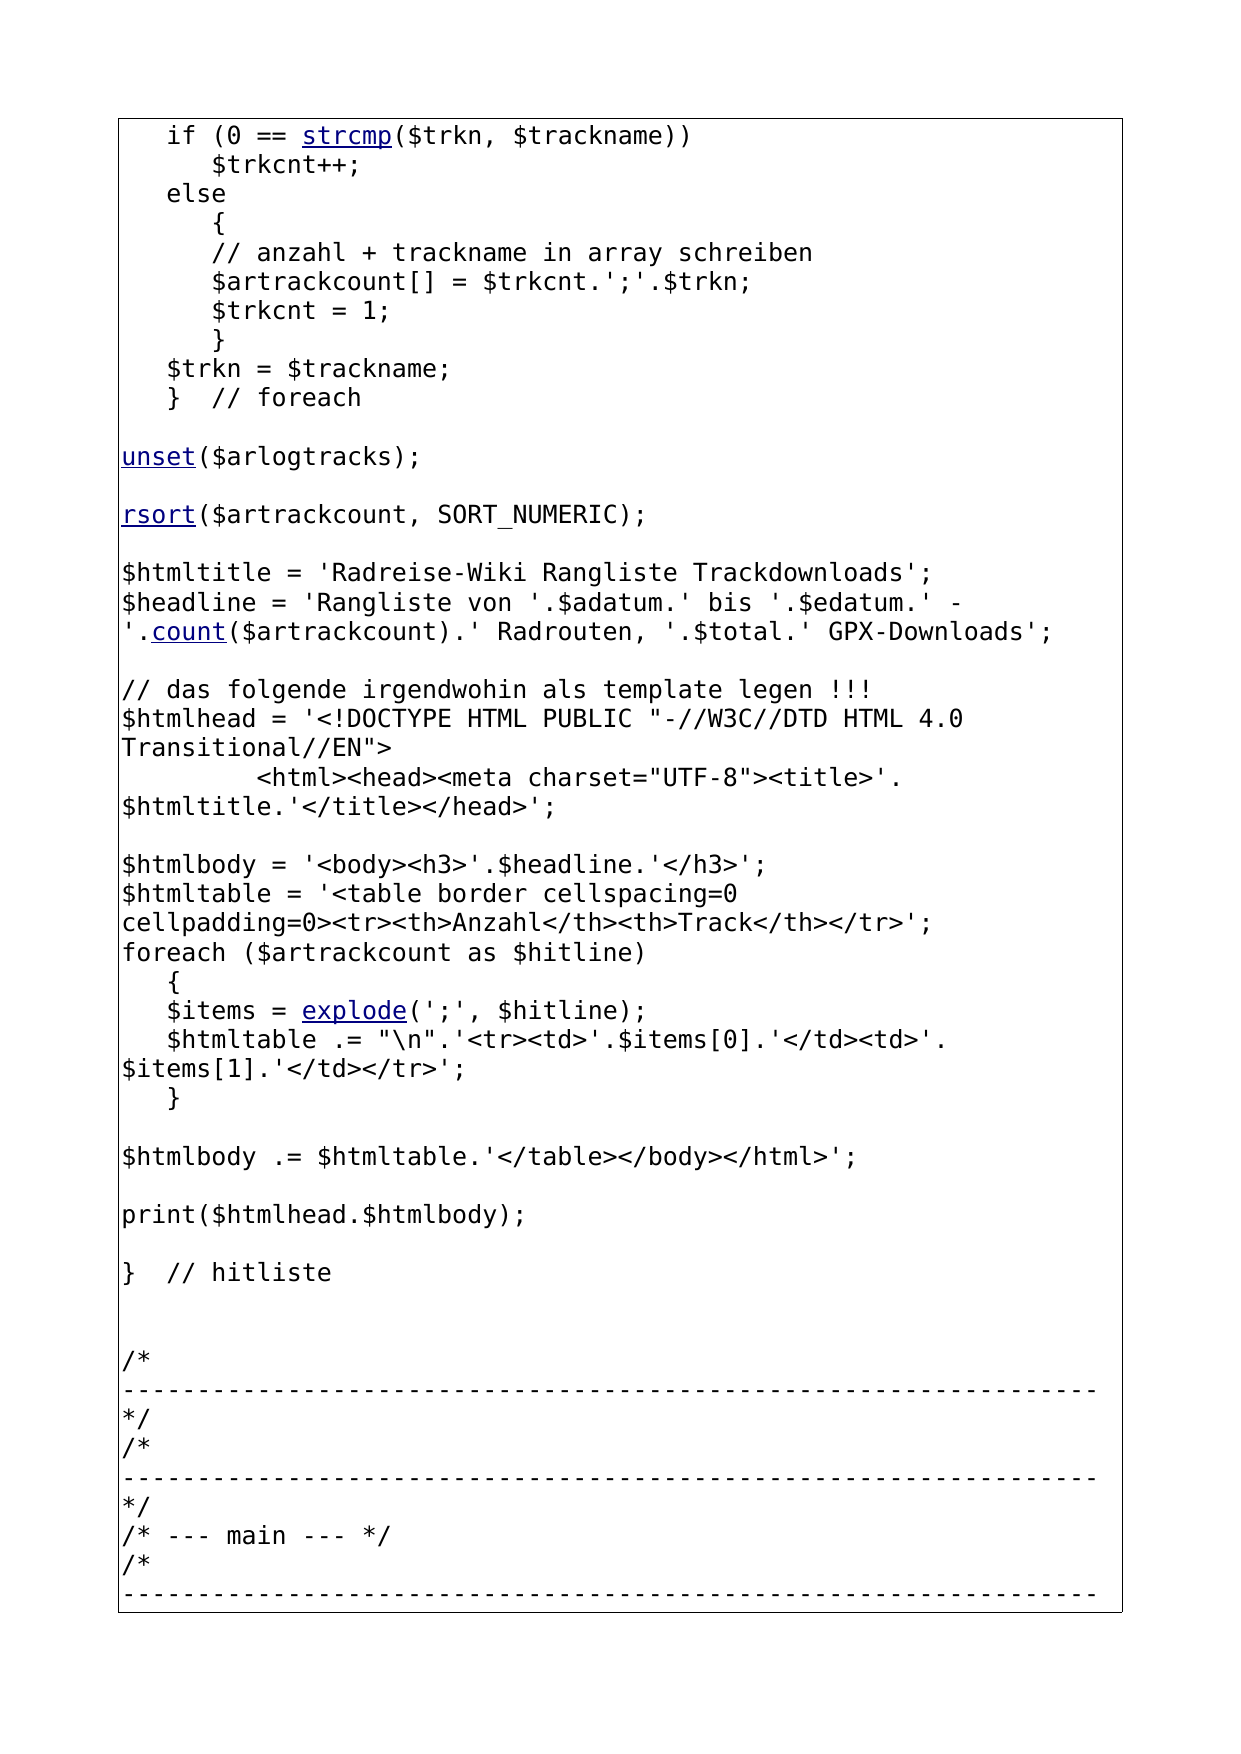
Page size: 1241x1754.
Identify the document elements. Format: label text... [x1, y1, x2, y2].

table_header if (0 == strcmp($trkn, $trackname)) $trkcnt++; else { // anzahl + trackname in array schreiben $artrackcount[] = $trkcnt.';'.$trkn; $trkcnt = 1; } $trkn = $trackname; } // foreach unset($arlogtracks); rsort($artrackcount, SORT_NUMERIC); $htmltitle = 'Radreise-Wiki Rangliste Trackdownloads'; $headline = 'Rangliste von '.$adatum.' bis '.$edatum.' - '.count($artrackcount).' Radrouten, '.$total.' GPX-Downloads'; // das folgende irgendwohin als template legen !!! $htmlhead = '<!DOCTYPE HTML PUBLIC "-//W3C//DTD HTML 4.0 Transitional//EN"> <html><head><meta charset="UTF-8"><title>'.$htmltitle.'</title></head>'; $htmlbody = '<body><h3>'.$headline.'</h3>'; $htmltable = '<table border cellspacing=0 cellpadding=0><tr><th>Anzahl</th><th>Track</th></tr>'; foreach ($artrackcount as $hitline) { $items = explode(';', $hitline); $htmltable .= "\n".'<tr><td>'.$items[0].'</td><td>'.$items[1].'</td></tr>'; } $htmlbody .= $htmltable.'</table></body></html>'; print($htmlhead.$htmlbody); } // hitliste /* ----------------------------------------------------------------- */ /* ----------------------------------------------------------------- */ /* --- main --- */ /* [119, 119, 1122, 1612]
